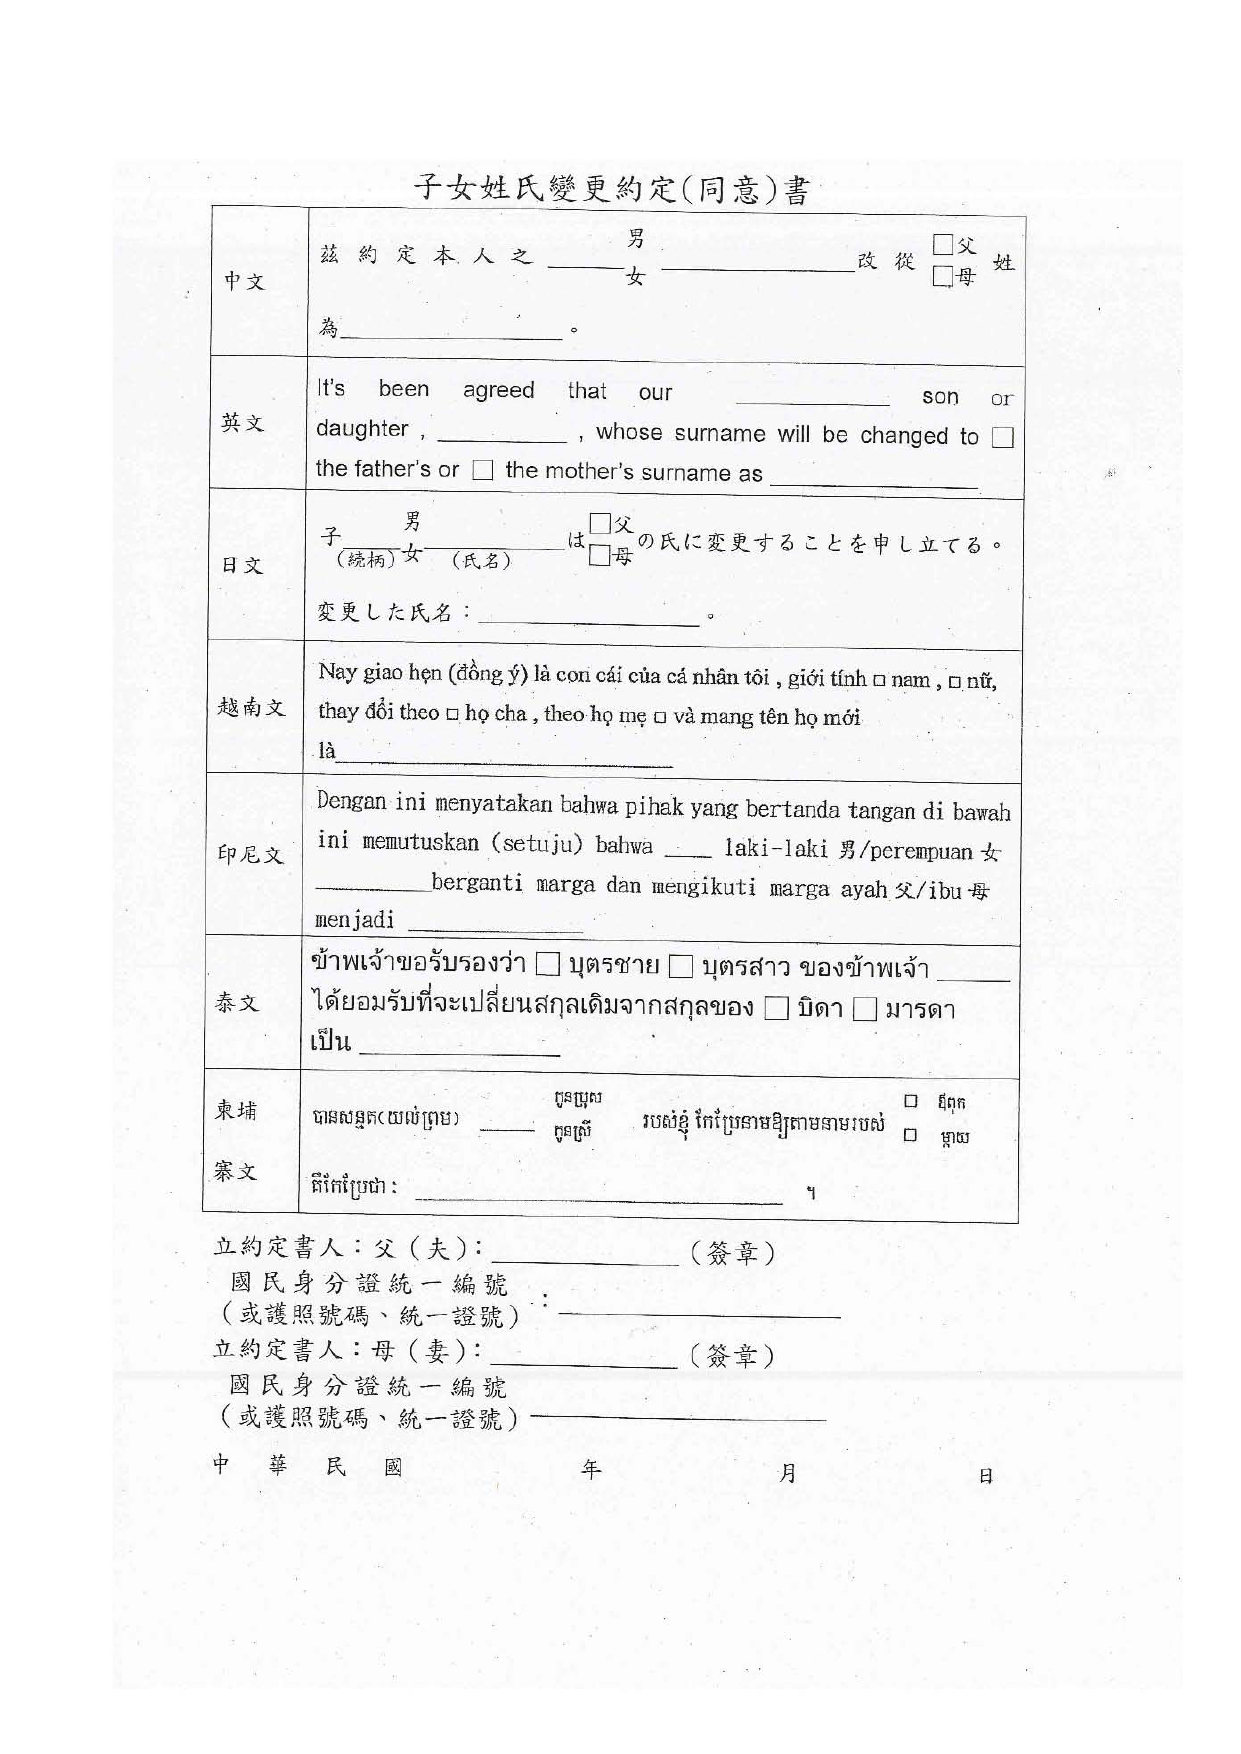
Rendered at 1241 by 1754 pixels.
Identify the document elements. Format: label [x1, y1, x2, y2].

picture [100, 143, 1204, 1705]
